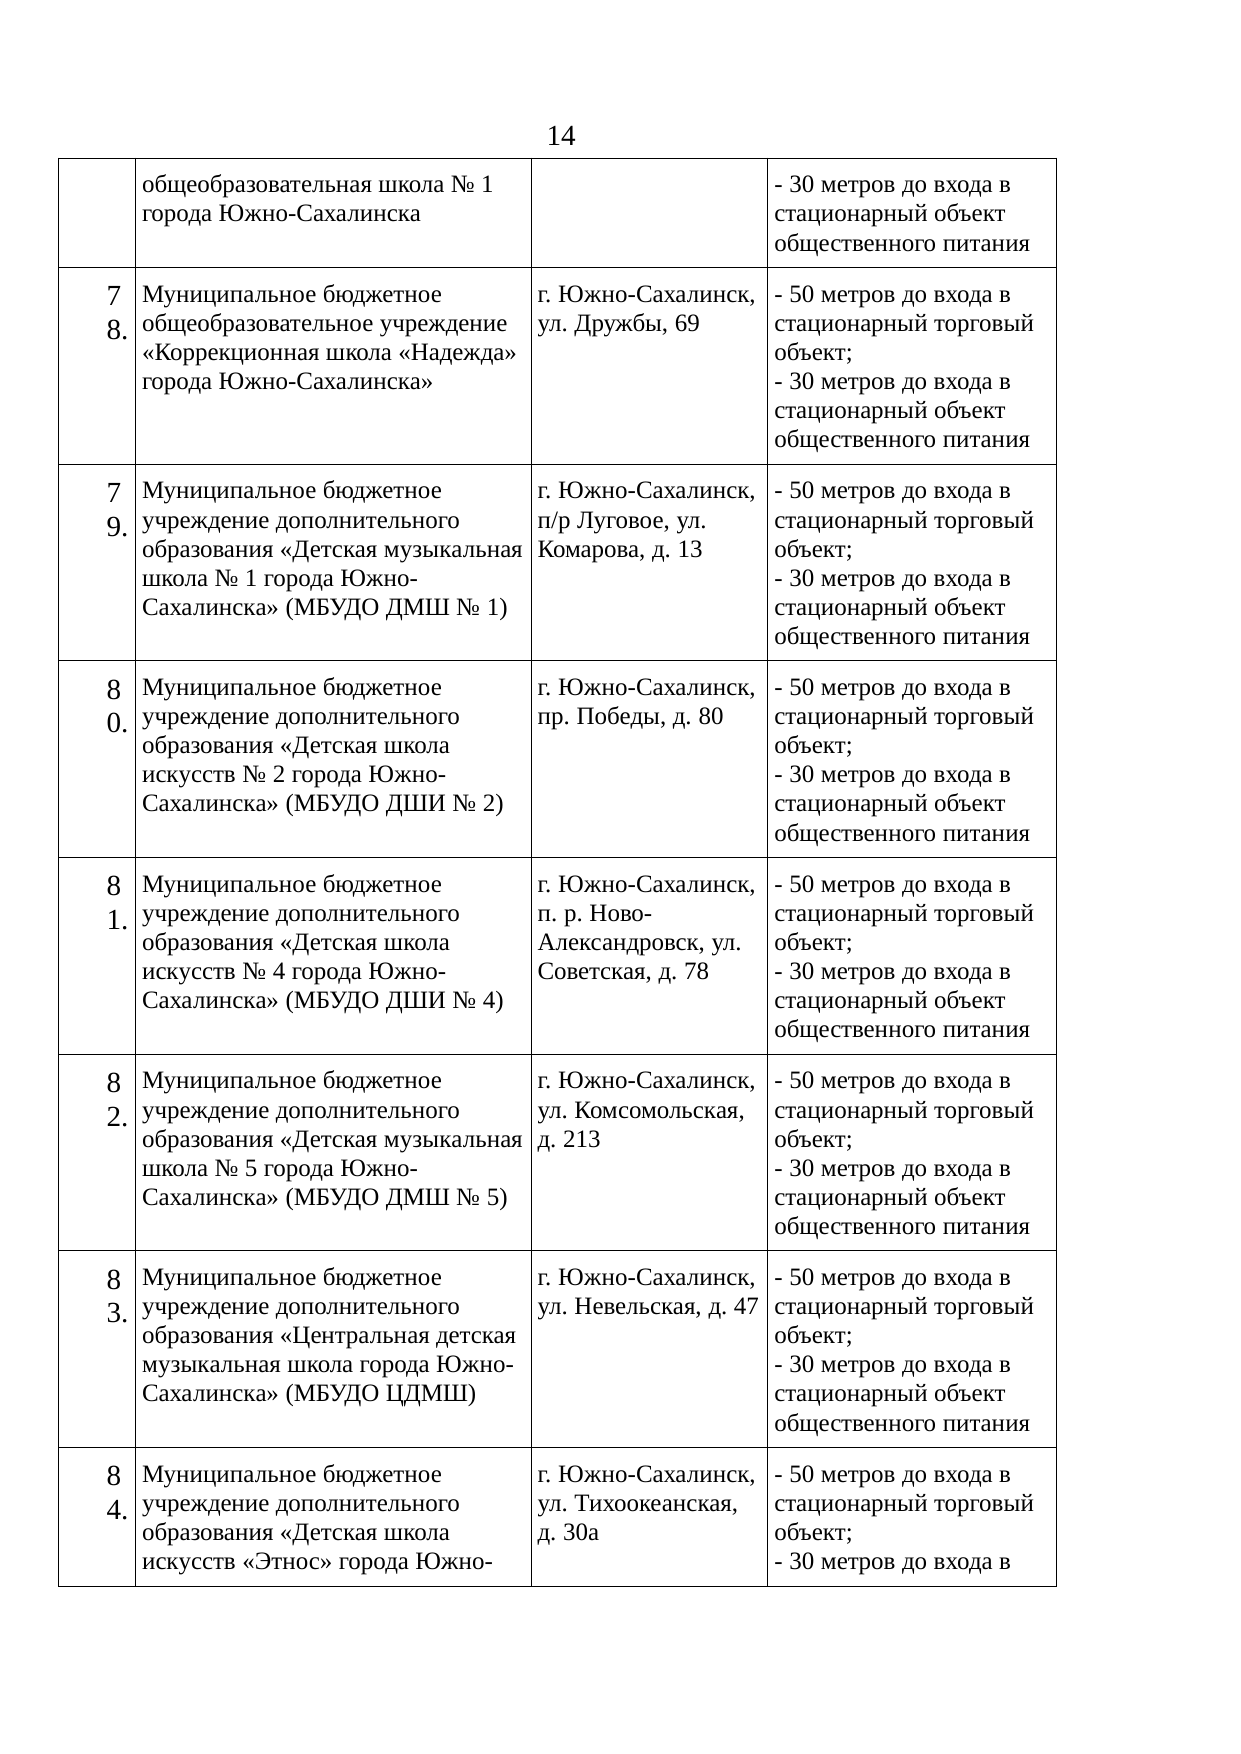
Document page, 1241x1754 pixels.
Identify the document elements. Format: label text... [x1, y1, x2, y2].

table_cell - 50 метров до входа в стационарный торговый объект; - 30 метров до входа в стационарный объект общественного питания [768, 1251, 1056, 1447]
table_cell - 50 метров до входа в стационарный торговый объект; - 30 метров до входа в стационарный объект общественного питания [768, 661, 1056, 857]
table_cell [59, 465, 135, 660]
table_cell г. Южно-Сахалинск, ул. Дружбы, 69 [532, 268, 767, 464]
table_cell Муниципальное бюджетное учреждение дополнительного образования «Детская школа искусств «Этнос» города Южно- [136, 1448, 531, 1586]
table_cell Муниципальное бюджетное общеобразовательное учреждение «Коррекционная школа «Надежда» города Южно-Сахалинска» [136, 268, 531, 464]
table_cell - 30 метров до входа в стационарный объект общественного питания [768, 159, 1056, 267]
table_cell [59, 1251, 135, 1447]
table_cell [59, 661, 135, 857]
table_cell г. Южно-Сахалинск, ул. Комсомольская, д. 213 [532, 1055, 767, 1250]
table_cell Муниципальное бюджетное учреждение дополнительного образования «Центральная детская музыкальная школа города Южно-Сахалинска» (МБУДО ЦДМШ) [136, 1251, 531, 1447]
table_cell Муниципальное бюджетное учреждение дополнительного образования «Детская школа искусств № 2 города Южно-Сахалинска» (МБУДО ДШИ № 2) [136, 661, 531, 857]
table_cell [59, 268, 135, 464]
table_cell [59, 159, 135, 267]
table_cell [59, 1448, 135, 1586]
table_cell [59, 1055, 135, 1250]
table_cell Муниципальное бюджетное учреждение дополнительного образования «Детская музыкальная школа № 5 города Южно-Сахалинска» (МБУДО ДМШ № 5) [136, 1055, 531, 1250]
table_cell Муниципальное бюджетное учреждение дополнительного образования «Детская музыкальная школа № 1 города Южно-Сахалинска» (МБУДО ДМШ № 1) [136, 465, 531, 660]
table_cell г. Южно-Сахалинск, п. р. Ново-Александровск, ул. Советская, д. 78 [532, 858, 767, 1054]
table_cell - 50 метров до входа в стационарный торговый объект; - 30 метров до входа в стационарный объект общественного питания [768, 465, 1056, 660]
table_cell [532, 159, 767, 267]
table_cell [59, 858, 135, 1054]
table_cell г. Южно-Сахалинск, ул. Невельская, д. 47 [532, 1251, 767, 1447]
table_cell - 50 метров до входа в стационарный торговый объект; - 30 метров до входа в стационарный объект общественного питания [768, 1055, 1056, 1250]
table_cell г. Южно-Сахалинск, п/р Луговое, ул. Комарова, д. 13 [532, 465, 767, 660]
table_cell - 50 метров до входа в стационарный торговый объект; - 30 метров до входа в [768, 1448, 1056, 1586]
table_cell Муниципальное бюджетное учреждение дополнительного образования «Детская школа искусств № 4 города Южно-Сахалинска» (МБУДО ДШИ № 4) [136, 858, 531, 1054]
table_cell г. Южно-Сахалинск, ул. Тихоокеанская, д. 30а [532, 1448, 767, 1586]
table_cell - 50 метров до входа в стационарный торговый объект; - 30 метров до входа в стационарный объект общественного питания [768, 268, 1056, 464]
table_cell общеобразовательная школа № 1 города Южно-Сахалинска [136, 159, 531, 267]
table_cell г. Южно-Сахалинск, пр. Победы, д. 80 [532, 661, 767, 857]
table_cell - 50 метров до входа в стационарный торговый объект; - 30 метров до входа в стационарный объект общественного питания [768, 858, 1056, 1054]
